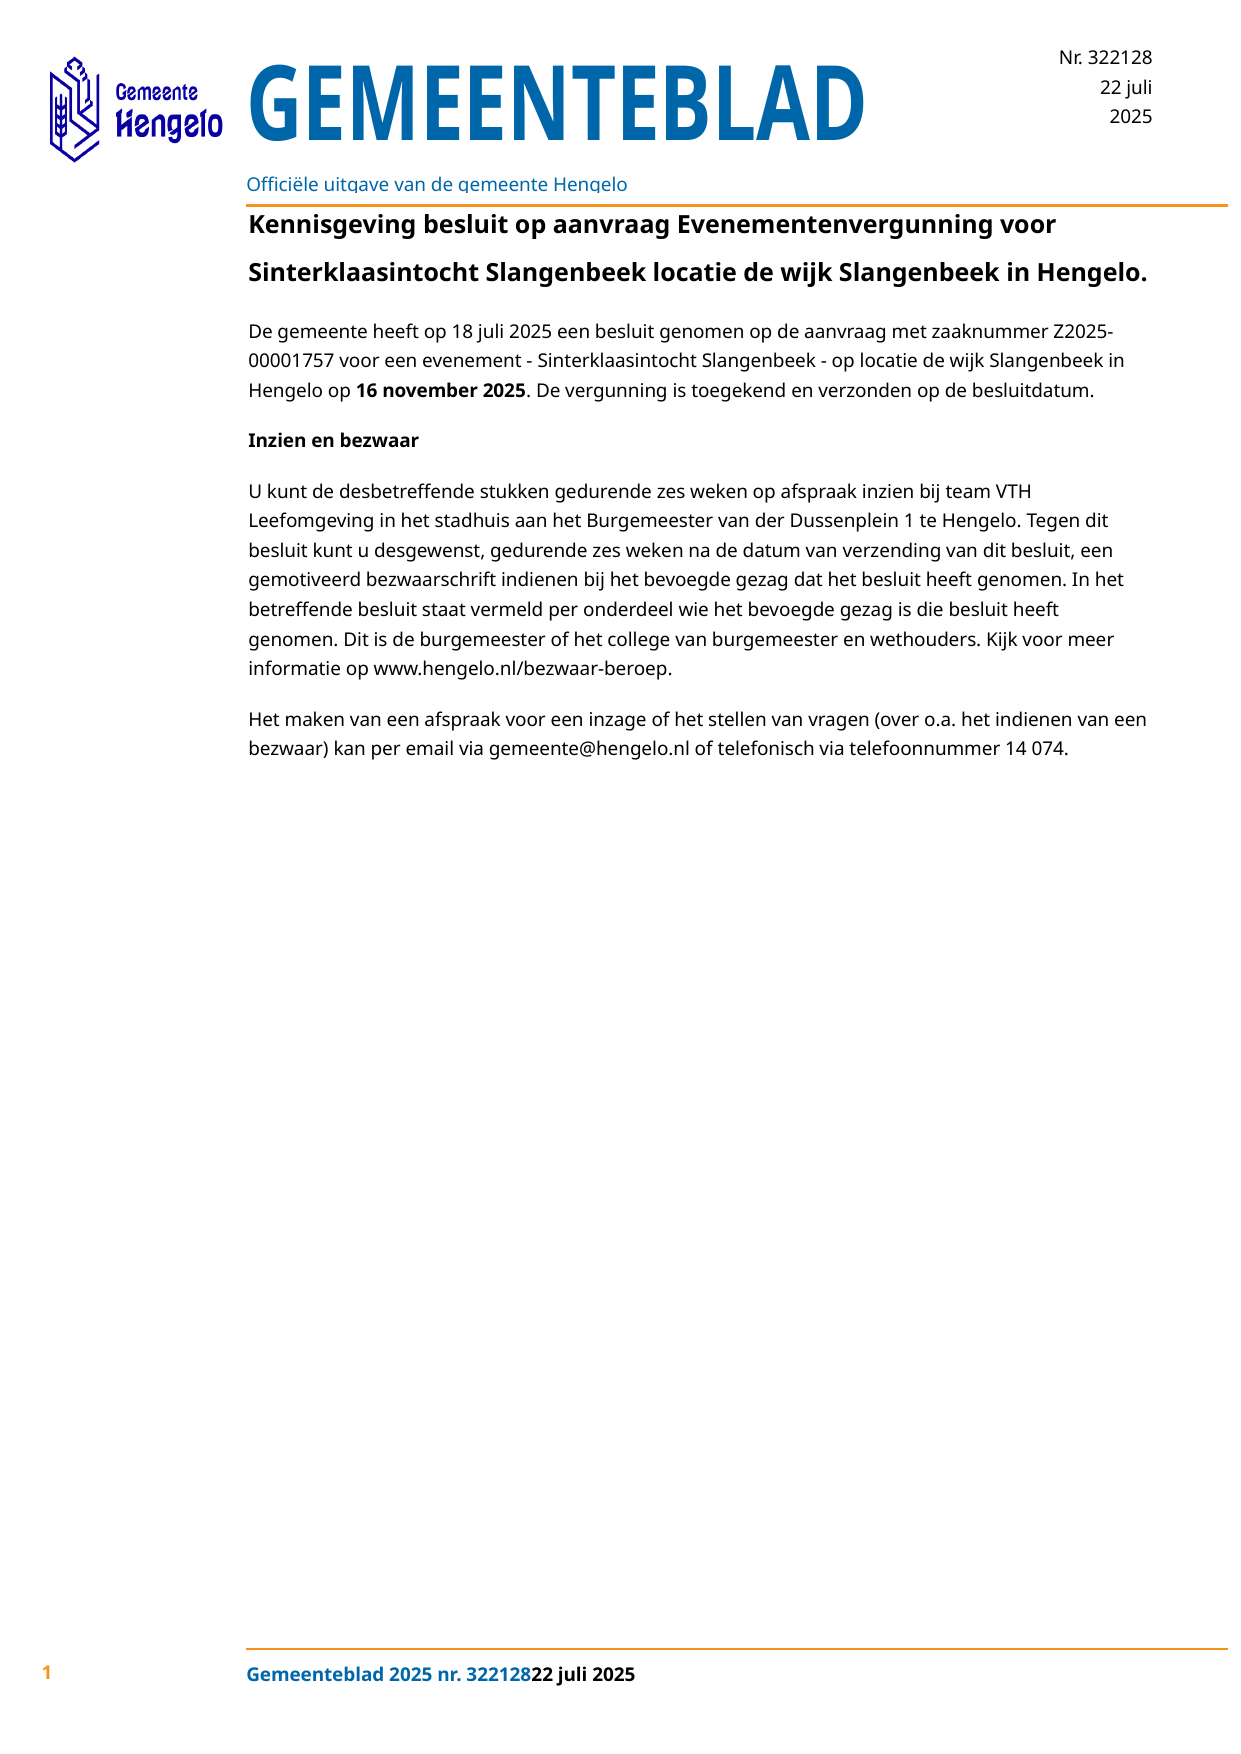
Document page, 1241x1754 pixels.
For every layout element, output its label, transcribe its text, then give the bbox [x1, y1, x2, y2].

text Kennisgeving besluit op aanvraag Evenementenvergunning voor Sinterklaasintocht Slangenbeek locatie de wijk Slangenbeek in Hengelo. [248, 207, 1152, 288]
text U kunt de desbetreffende stukken gedurende zes weken op afspraak inzien bij team VTH Leefomgeving in het stadhuis aan het Burgemeester van der Dussenplein 1 te Hengelo. Tegen dit besluit kunt u desgewenst, gedurende zes weken na de datum van verzending van dit besluit, een gemotiveerd bezwaarschrift indienen bij het bevoegde gezag dat het besluit heeft genomen. In het betreffende besluit staat vermeld per onderdeel wie het bevoegde gezag is die besluit heeft genomen. Dit is de burgemeester of het college van burgemeester en wethouders. Kijk voor meer informatie op www.hengelo.nl/bezwaar-beroep. [248, 478, 1152, 681]
text Het maken van een afspraak voor een inzage of het stellen van vragen (over o.a. het indienen van een bezwaar) kan per email via gemeente@hengelo.nl of telefonisch via telefoonnummer 14 074. [248, 706, 1152, 761]
text De gemeente heeft op 18 juli 2025 een besluit genomen op de aanvraag met zaaknummer Z2025-00001757 voor een evenement - Sinterklaasintocht Slangenbeek - op locatie de wijk Slangenbeek in Hengelo op 16 november 2025. De vergunning is toegekend en verzonden op de besluitdatum. [248, 318, 1152, 403]
picture [41, 47, 231, 172]
text Inzien en bezwaar [248, 427, 1152, 453]
